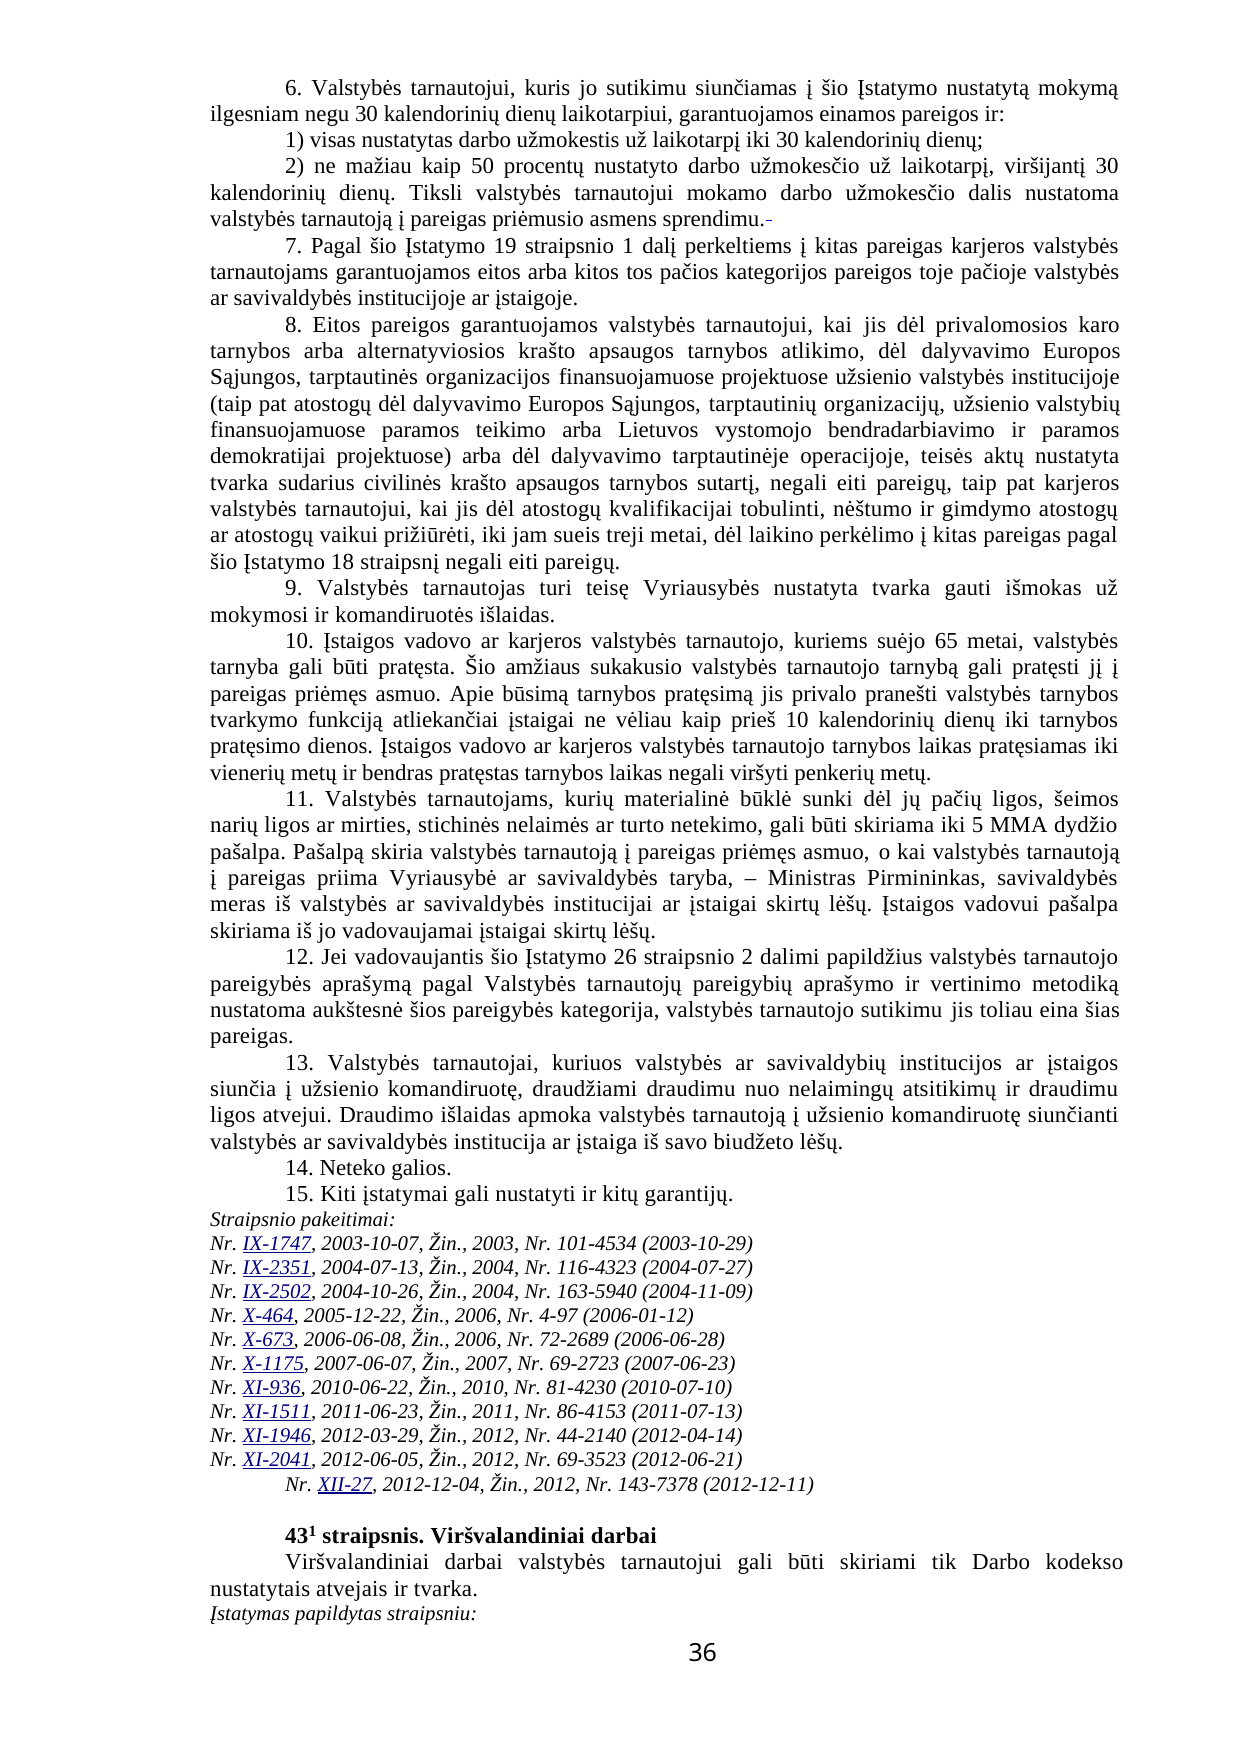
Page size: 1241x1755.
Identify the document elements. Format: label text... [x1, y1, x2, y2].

text Įstatymas papildytas straipsniu: [210, 1601, 1126, 1625]
text Nr. IX-1747, 2003-10-07, Žin., 2003, Nr. 101-4534 (2003-10-29) [210, 1231, 1120, 1255]
text Nr. IX-2502, 2004-10-26, Žin., 2004, Nr. 163-5940 (2004-11-09) [210, 1279, 1120, 1303]
text Straipsnio pakeitimai: [210, 1207, 1126, 1231]
text Nr. X-1175, 2007-06-07, Žin., 2007, Nr. 69-2723 (2007-06-23) [210, 1351, 1120, 1375]
text 8. Eitos pareigos garantuojamos valstybės tarnautojui, kai jis dėl privalomosios karo tarnybos arba alternatyviosios krašto apsaugos tarnybos atlikimo, dėl dalyvavimo Europos Sąjungos, tarptautinės organizacijos finansuojamuose projektuose užsienio valstybės institucijoje (taip pat atostogų dėl dalyvavimo Europos Sąjungos, tarptautinių organizacijų, užsienio valstybių finansuojamuose paramos teikimo arba Lietuvos vystomojo bendradarbiavimo ir paramos demokratijai projektuose) arba dėl dalyvavimo tarptautinėje operacijoje, teisės aktų nustatyta tvarka sudarius civilinės krašto apsaugos tarnybos sutartį, negali eiti pareigų, taip pat karjeros valstybės tarnautojui, kai jis dėl atostogų kvalifikacijai tobulinti, nėštumo ir gimdymo atostogų ar atostogų vaikui prižiūrėti, iki jam sueis treji metai, dėl laikino perkėlimo į kitas pareigas pagal šio Įstatymo 18 straipsnį negali eiti pareigų. [210, 311, 1120, 574]
text 12. Jei vadovaujantis šio Įstatymo 26 straipsnio 2 dalimi papildžius valstybės tarnautojo pareigybės aprašymą pagal Valstybės tarnautojų pareigybių aprašymo ir vertinimo metodiką nustatoma aukštesnė šios pareigybės kategorija, valstybės tarnautojo sutikimu jis toliau eina šias pareigas. [210, 943, 1120, 1049]
text 13. Valstybės tarnautojai, kuriuos valstybės ar savivaldybių institucijos ar įstaigos siunčia į užsienio komandiruotę, draudžiami draudimu nuo nelaimingų atsitikimų ir draudimu ligos atvejui. Draudimo išlaidas apmoka valstybės tarnautoją į užsienio komandiruotę siunčianti valstybės ar savivaldybės institucija ar įstaiga iš savo biudžeto lėšų. [210, 1049, 1120, 1154]
text Nr. X-673, 2006-06-08, Žin., 2006, Nr. 72-2689 (2006-06-28) [210, 1327, 1120, 1351]
text 11. Valstybės tarnautojams, kurių materialinė būklė sunki dėl jų pačių ligos, šeimos narių ligos ar mirties, stichinės nelaimės ar turto netekimo, gali būti skiriama iki 5 MMA dydžio pašalpa. Pašalpą skiria valstybės tarnautoją į pareigas priėmęs asmuo, o kai valstybės tarnautoją į pareigas priima Vyriausybė ar savivaldybės taryba, – Ministras Pirmininkas, savivaldybės meras iš valstybės ar savivaldybės institucijai ar įstaigai skirtų lėšų. Įstaigos vadovui pašalpa skiriama iš jo vadovaujamai įstaigai skirtų lėšų. [210, 785, 1120, 943]
text 2) ne mažiau kaip 50 procentų nustatyto darbo užmokesčio už laikotarpį, viršijantį 30 kalendorinių dienų. Tiksli valstybės tarnautojui mokamo darbo užmokesčio dalis nustatoma valstybės tarnautoją į pareigas priėmusio asmens sprendimu. [210, 153, 1120, 232]
text 6. Valstybės tarnautojui, kuris jo sutikimu siunčiamas į šio Įstatymo nustatytą mokymą ilgesniam negu 30 kalendorinių dienų laikotarpiui, garantuojamos einamos pareigos ir: [210, 73, 1120, 126]
text 1) visas nustatytas darbo užmokestis už laikotarpį iki 30 kalendorinių dienų; [210, 126, 1120, 153]
text 15. Kiti įstatymai gali nustatyti ir kitų garantijų. [210, 1180, 1126, 1207]
text 10. Įstaigos vadovo ar karjeros valstybės tarnautojo, kuriems suėjo 65 metai, valstybės tarnyba gali būti pratęsta. Šio amžiaus sukakusio valstybės tarnautojo tarnybą gali pratęsti jį į pareigas priėmęs asmuo. Apie būsimą tarnybos pratęsimą jis privalo pranešti valstybės tarnybos tvarkymo funkciją atliekančiai įstaigai ne vėliau kaip prieš 10 kalendorinių dienų iki tarnybos pratęsimo dienos. Įstaigos vadovo ar karjeros valstybės tarnautojo tarnybos laikas pratęsiamas iki vienerių metų ir bendras pratęstas tarnybos laikas negali viršyti penkerių metų. [210, 627, 1120, 785]
text Nr. XI-2041, 2012-06-05, Žin., 2012, Nr. 69-3523 (2012-06-21) [210, 1447, 1120, 1471]
text Nr. XI-936, 2010-06-22, Žin., 2010, Nr. 81-4230 (2010-07-10) [210, 1375, 1120, 1399]
text 7. Pagal šio Įstatymo 19 straipsnio 1 dalį perkeltiems į kitas pareigas karjeros valstybės tarnautojams garantuojamos eitos arba kitos tos pačios kategorijos pareigos toje pačioje valstybės ar savivaldybės institucijoje ar įstaigoje. [210, 232, 1120, 311]
text Nr. XI-1511, 2011-06-23, Žin., 2011, Nr. 86-4153 (2011-07-13) [210, 1399, 1120, 1423]
text Nr. XII-27, 2012-12-04, Žin., 2012, Nr. 143-7378 (2012-12-11) [210, 1471, 1120, 1496]
text 9. Valstybės tarnautojas turi teisę Vyriausybės nustatyta tvarka gauti išmokas už mokymosi ir komandiruotės išlaidas. [210, 574, 1120, 627]
text Nr. IX-2351, 2004-07-13, Žin., 2004, Nr. 116-4323 (2004-07-27) [210, 1255, 1120, 1279]
text Nr. XI-1946, 2012-03-29, Žin., 2012, Nr. 44-2140 (2012-04-14) [210, 1423, 1120, 1447]
text 431 straipsnis. Viršvalandiniai darbai [210, 1522, 1120, 1548]
text Viršvalandiniai darbai valstybės tarnautojui gali būti skiriami tik Darbo kodekso nustatytais atvejais ir tvarka. [210, 1548, 1126, 1601]
text 14. Neteko galios. [210, 1154, 1120, 1180]
text Nr. X-464, 2005-12-22, Žin., 2006, Nr. 4-97 (2006-01-12) [210, 1303, 1120, 1327]
